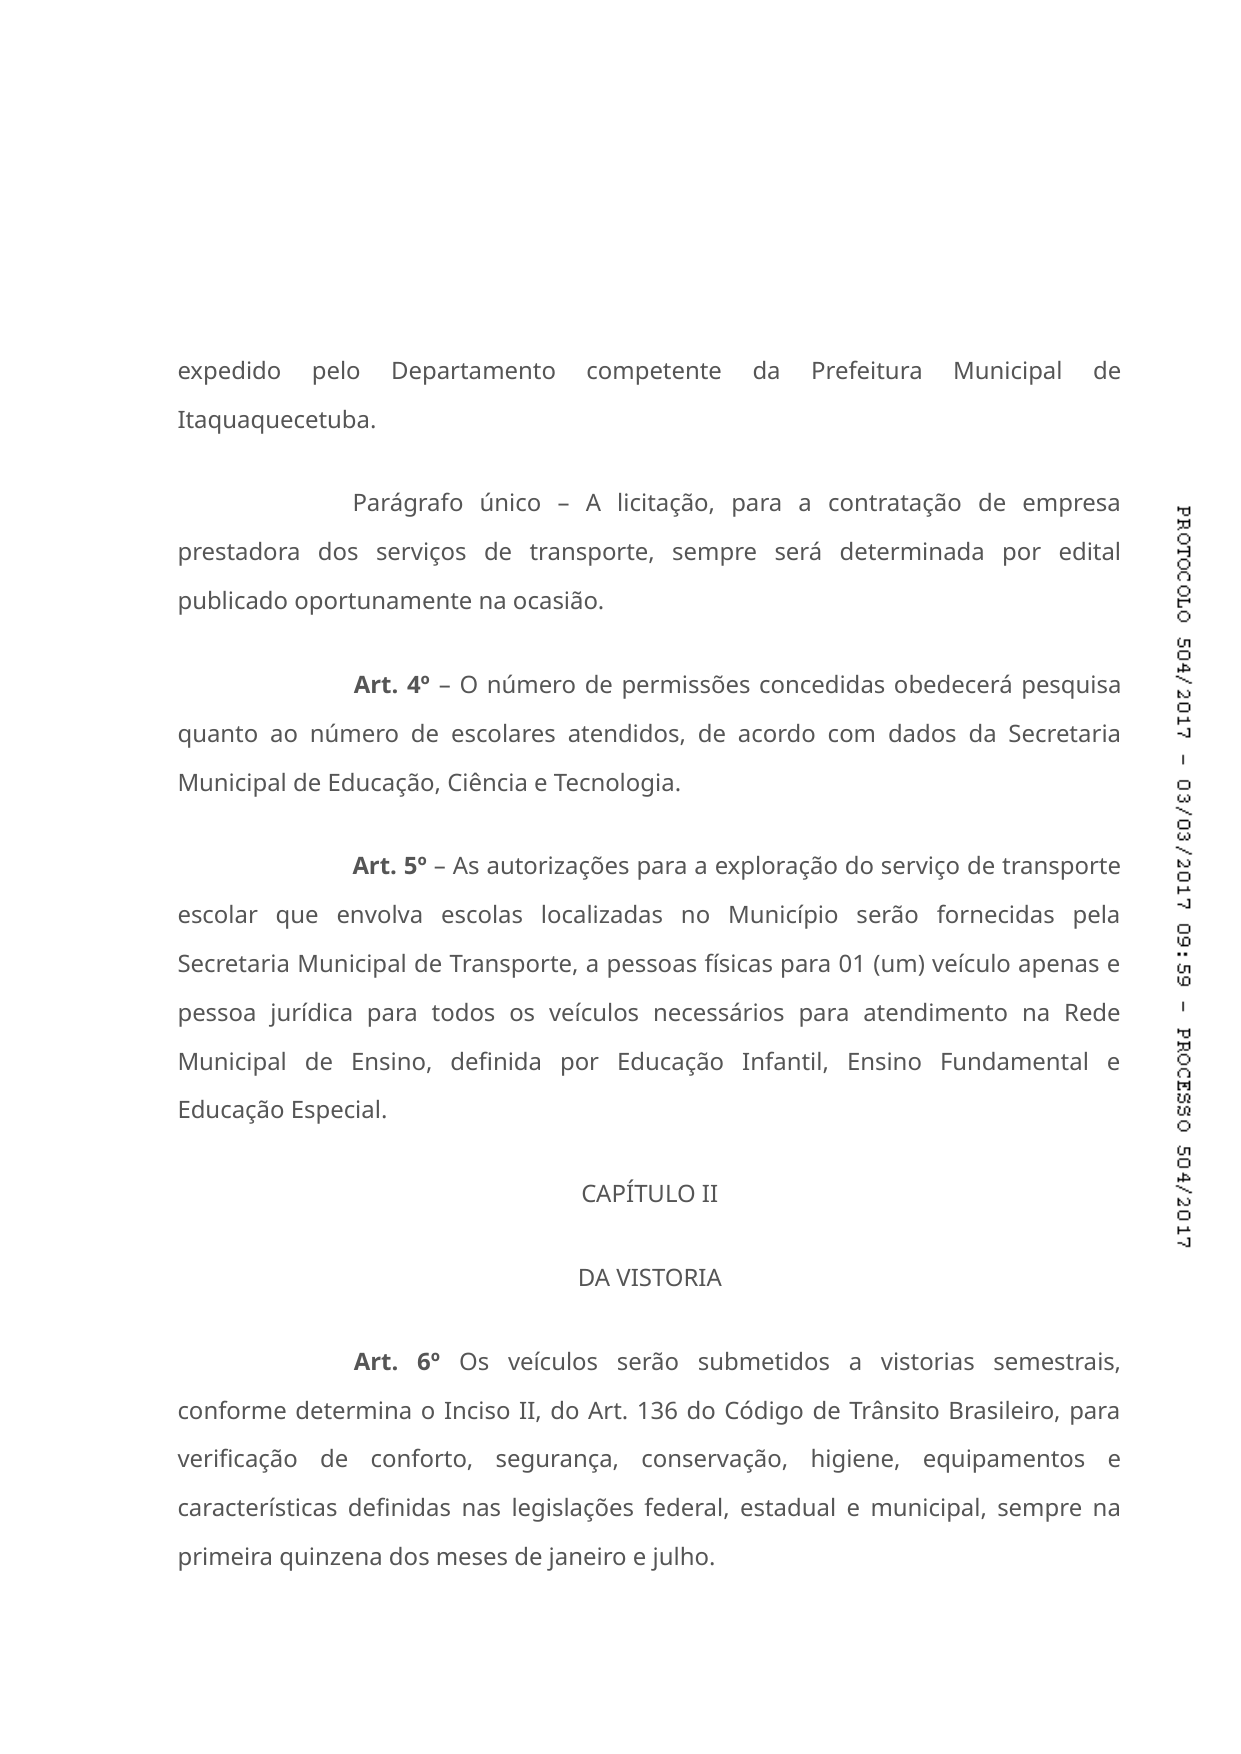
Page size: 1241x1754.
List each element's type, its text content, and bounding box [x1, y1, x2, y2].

text DA VISTORIA [177, 1261, 1122, 1293]
text Art. 5º – As autorizações para a exploração do serviço de transporte escolar que envolva escolas localizadas no Município serão fornecidas pela Secretaria Municipal de Transporte, a pessoas físicas para 01 (um) veículo apenas e pessoa jurídica para todos os veículos necessários para atendimento na Rede Municipal de Ensino, definida por Educação Infantil, Ensino Fundamental e Educação Especial. [177, 849, 1122, 1126]
text Art. 4º – O número de permissões concedidas obedecerá pesquisa quanto ao número de escolares atendidos, de acordo com dados da Secretaria Municipal de Educação, Ciência e Tecnologia. [177, 668, 1122, 798]
text Parágrafo único – A licitação, para a contratação de empresa prestadora dos serviços de transporte, sempre será determinada por edital publicado oportunamente na ocasião. [177, 486, 1122, 616]
picture [1149, 502, 1213, 1252]
text Art. 6º Os veículos serão submetidos a vistorias semestrais, conforme determina o Inciso II, do Art. 136 do Código de Trânsito Brasileiro, para verificação de conforto, segurança, conservação, higiene, equipamentos e características definidas nas legislações federal, estadual e municipal, sempre na primeira quinzena dos meses de janeiro e julho. [177, 1344, 1122, 1573]
text CAPÍTULO II [177, 1177, 1122, 1210]
text expedido pelo Departamento competente da Prefeitura Municipal de Itaquaquecetuba. [177, 353, 1122, 435]
